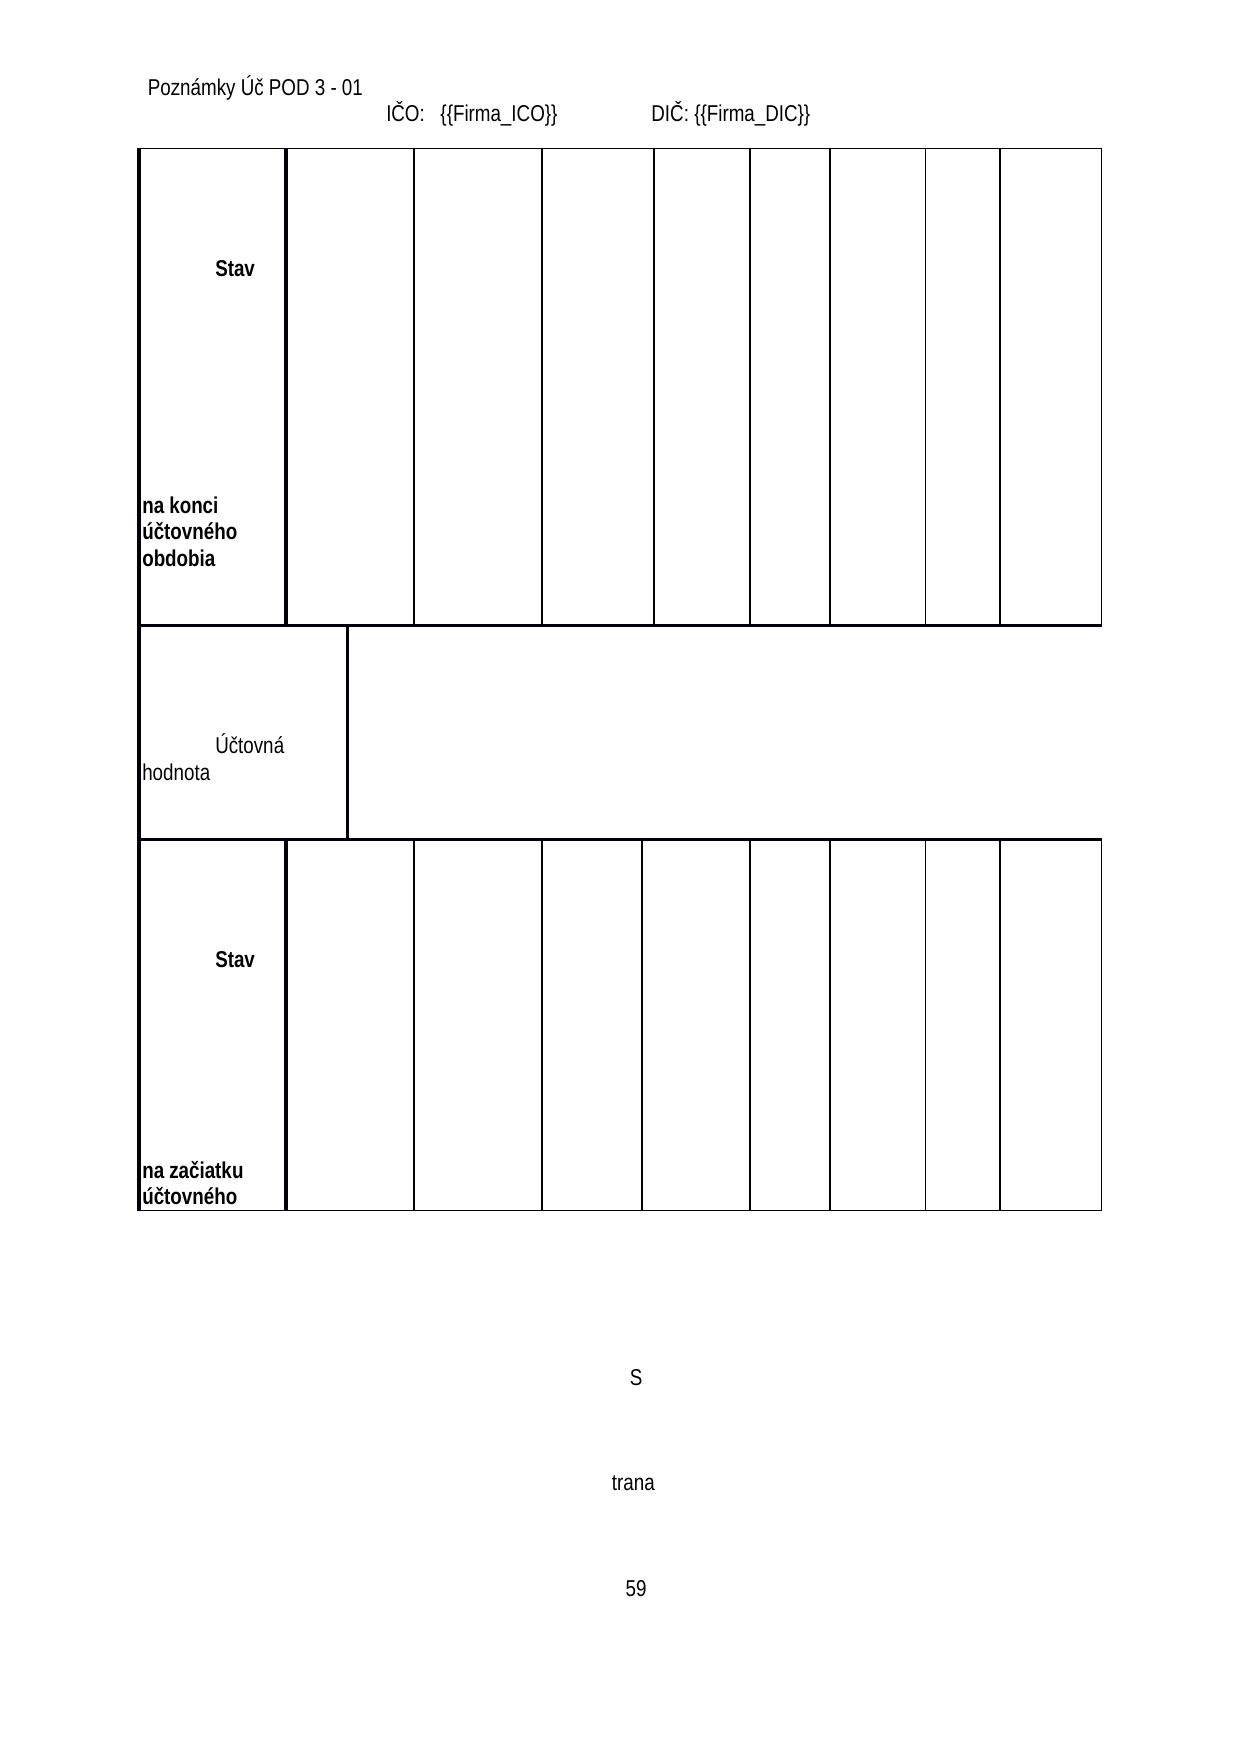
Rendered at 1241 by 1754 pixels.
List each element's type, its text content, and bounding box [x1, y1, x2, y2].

table_cell [926, 841, 999, 1210]
table_cell Stav na začiatku účtovného [141, 841, 284, 1210]
table_cell [643, 841, 749, 1210]
table_cell [543, 841, 641, 1210]
table_cell [751, 841, 829, 1210]
table_cell [543, 149, 653, 624]
table_cell [288, 841, 413, 1210]
table_cell Stav na konci účtovného obdobia [141, 149, 284, 624]
table_cell [751, 149, 829, 624]
table_cell [415, 841, 541, 1210]
table_cell [1001, 841, 1101, 1210]
table_cell Účtovná hodnota [141, 627, 346, 838]
table_cell [831, 149, 925, 624]
table_cell [655, 149, 749, 624]
table_cell [415, 149, 541, 624]
table_cell [831, 841, 925, 1210]
table_cell [926, 149, 999, 624]
table_cell [288, 149, 413, 624]
table_cell [1001, 149, 1101, 624]
